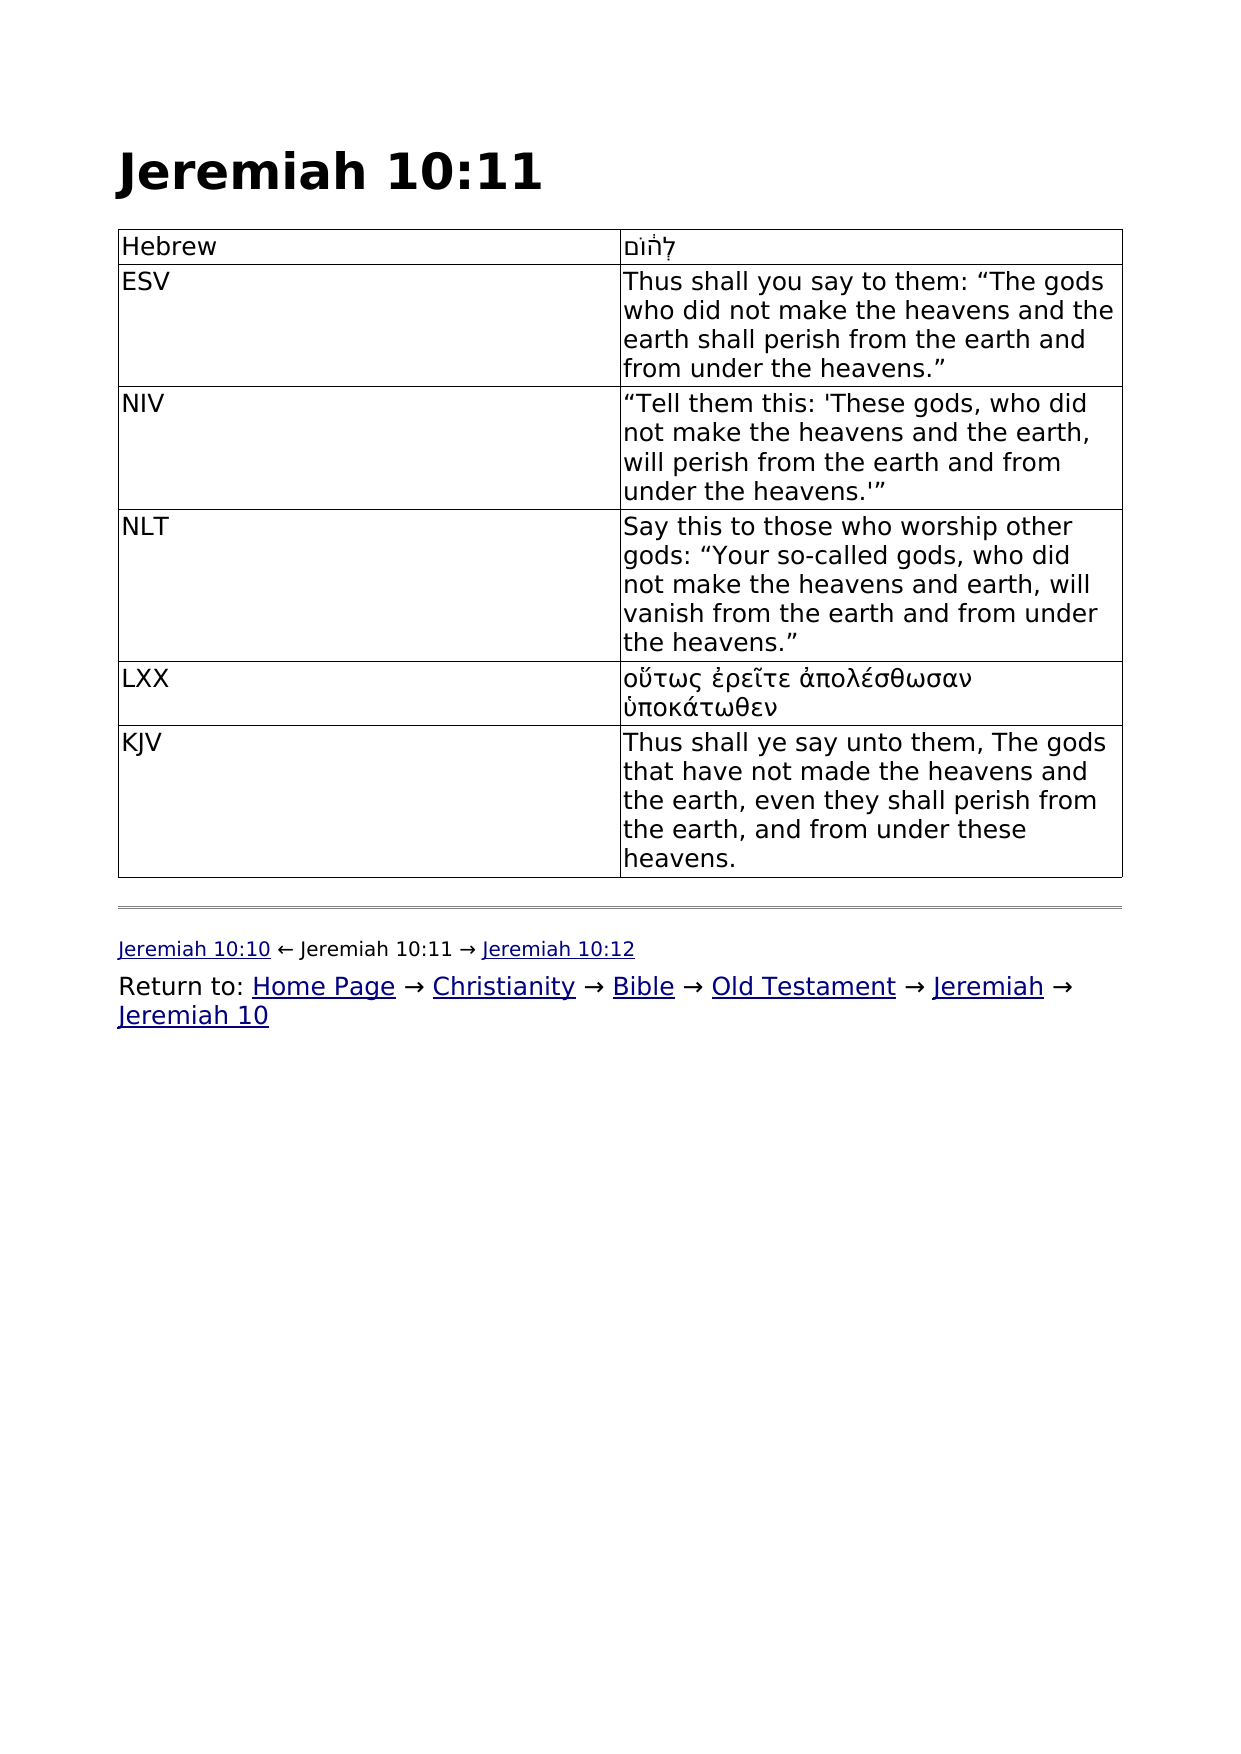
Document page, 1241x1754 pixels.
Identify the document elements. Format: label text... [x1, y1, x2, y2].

table_cell Thus shall you say to them: “The gods who did not make the heavens and the earth shall perish from the earth and from under the heavens.” [621, 265, 1122, 386]
table_cell KJV [119, 726, 620, 877]
subtitle Jeremiah 10:11 [118, 143, 1122, 201]
text Return to: Home Page → Christianity → Bible → Old Testament → Jeremiah → Jeremiah 10 [118, 972, 1122, 1030]
table_header Hebrew [119, 230, 620, 264]
text Jeremiah 10:10 ← Jeremiah 10:11 → Jeremiah 10:12 [118, 938, 1122, 972]
table_cell οὕτως ἐρεῖτε ἀπολέσθωσαν ὑποκάτωθεν [621, 662, 1122, 725]
table_cell NIV [119, 387, 620, 509]
table_cell NLT [119, 510, 620, 661]
table_cell Say this to those who worship other gods: “Your so-called gods, who did not make the heavens and earth, will vanish from the earth and from under the heavens.” [621, 510, 1122, 661]
table_cell LXX [119, 662, 620, 725]
table_cell Thus shall ye say unto them, The gods that have not made the heavens and the earth, even they shall perish from the earth, and from under these heavens. [621, 726, 1122, 877]
table_header לְה֔וֹם [621, 230, 1122, 264]
table_cell ESV [119, 265, 620, 386]
table_cell “Tell them this: 'These gods, who did not make the heavens and the earth, will perish from the earth and from under the heavens.'” [621, 387, 1122, 509]
